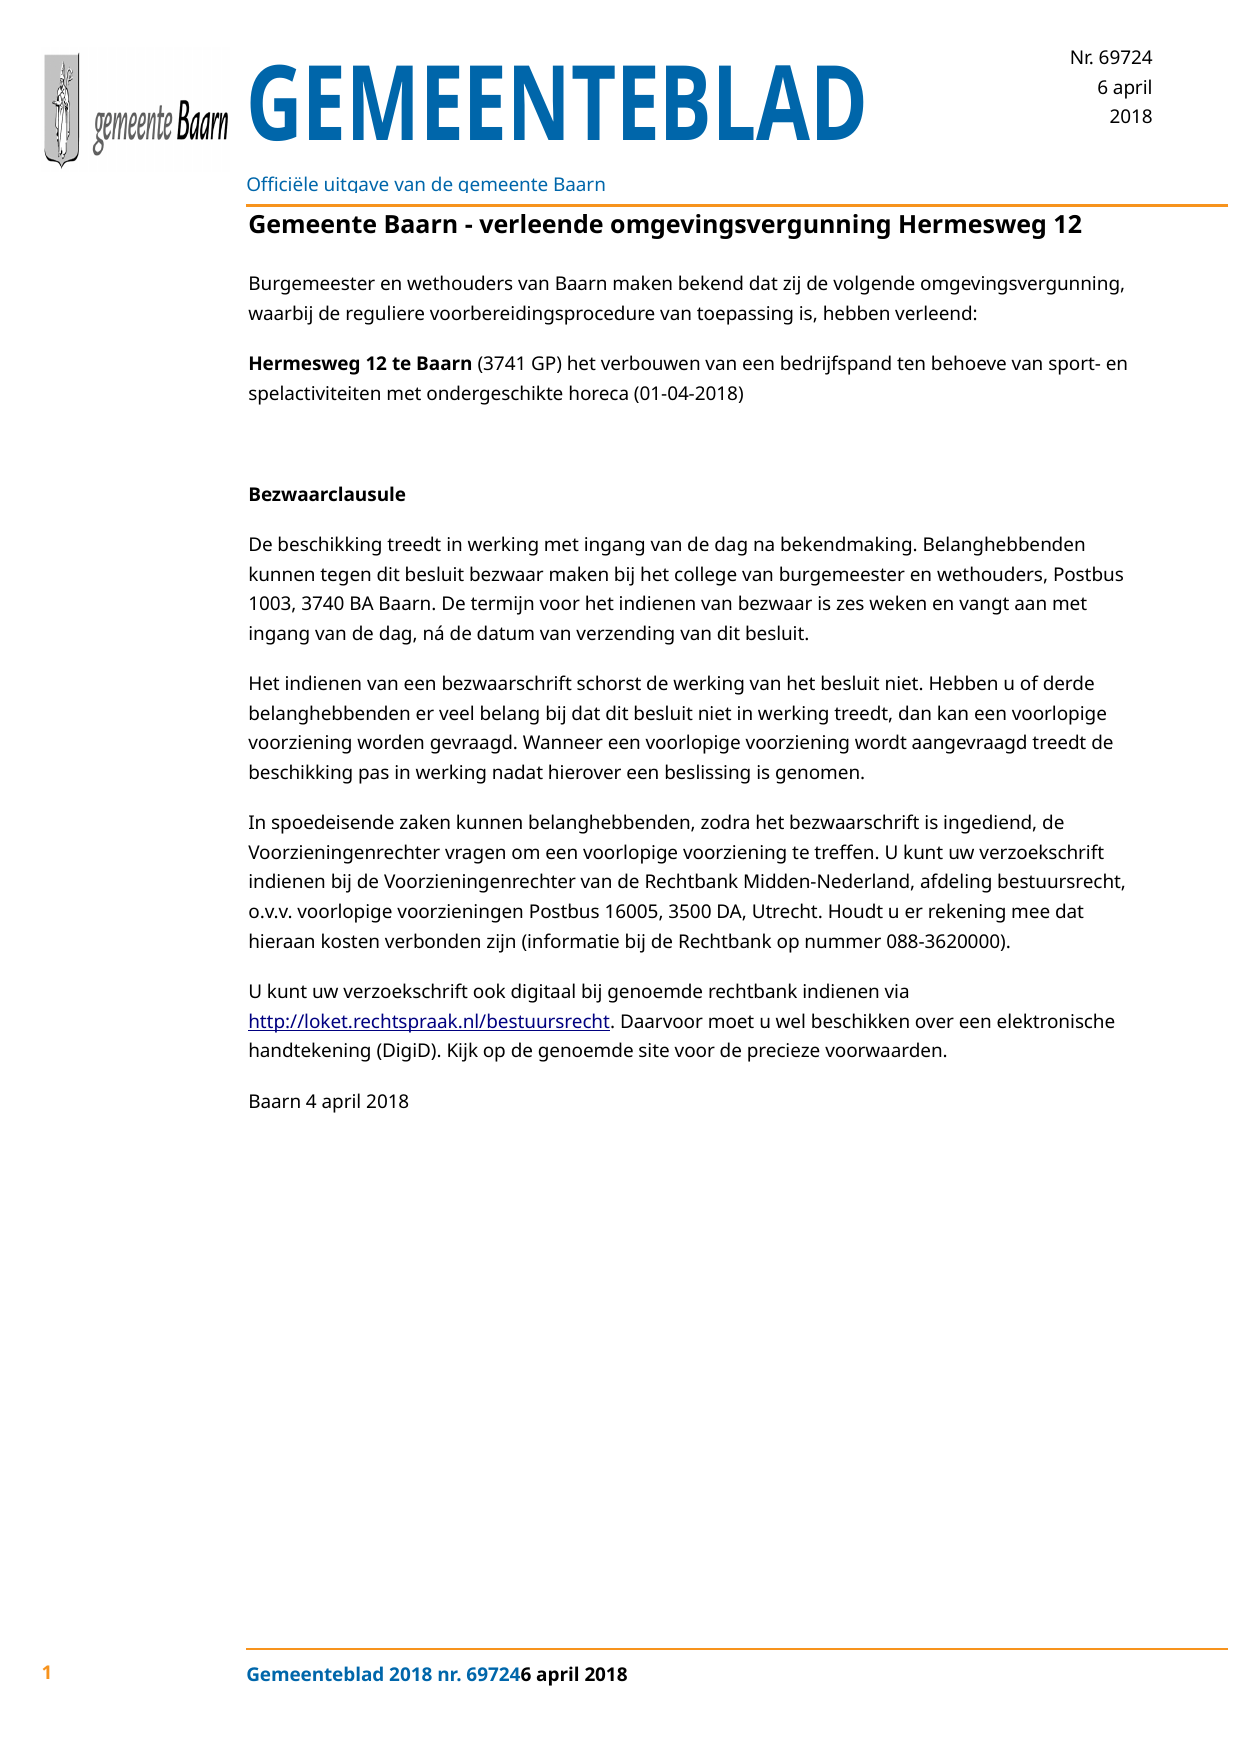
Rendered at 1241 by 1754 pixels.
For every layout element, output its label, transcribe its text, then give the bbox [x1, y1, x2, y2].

text De beschikking treedt in werking met ingang van de dag na bekendmaking. Belanghebbenden kunnen tegen dit besluit bezwaar maken bij het college van burgemeester en wethouders, Postbus 1003, 3740 BA Baarn. De termijn voor het indienen van bezwaar is zes weken en vangt aan met ingang van de dag, ná de datum van verzending van dit besluit. [248, 531, 1152, 646]
text Burgemeester en wethouders van Baarn maken bekend dat zij de volgende omgevingsvergunning, waarbij de reguliere voorbereidingsprocedure van toepassing is, hebben verleend: [248, 270, 1152, 326]
text Het indienen van een bezwaarschrift schorst de werking van het besluit niet. Hebben u of derde belanghebbenden er veel belang bij dat dit besluit niet in werking treedt, dan kan een voorlopige voorziening worden gevraagd. Wanneer een voorlopige voorziening wordt aangevraagd treedt de beschikking pas in werking nadat hierover een beslissing is genomen. [248, 670, 1152, 785]
text Gemeente Baarn - verleende omgevingsvergunning Hermesweg 12 [248, 207, 1152, 241]
text Hermesweg 12 te Baarn (3741 GP) het verbouwen van een bedrijfspand ten behoeve van sport- en spelactiviteiten met ondergeschikte horeca (01-04-2018) [248, 350, 1152, 406]
text U kunt uw verzoekschrift ook digitaal bij genoemde rechtbank indienen via http://loket.rechtspraak.nl/bestuursrecht. Daarvoor moet u wel beschikken over een elektronische handtekening (DigiD). Kijk op de genoemde site voor de precieze voorwaarden. [248, 978, 1152, 1063]
picture [41, 47, 231, 172]
text In spoedeisende zaken kunnen belanghebbenden, zodra het bezwaarschrift is ingediend, de Voorzieningenrechter vragen om een voorlopige voorziening te treffen. U kunt uw verzoekschrift indienen bij de Voorzieningenrechter van de Rechtbank Midden-Nederland, afdeling bestuursrecht, o.v.v. voorlopige voorzieningen Postbus 16005, 3500 DA, Utrecht. Houdt u er rekening mee dat hieraan kosten verbonden zijn (informatie bij de Rechtbank op nummer 088-3620000). [248, 809, 1152, 953]
text Baarn 4 april 2018 [248, 1088, 1152, 1113]
text Bezwaarclausule [248, 481, 1152, 506]
